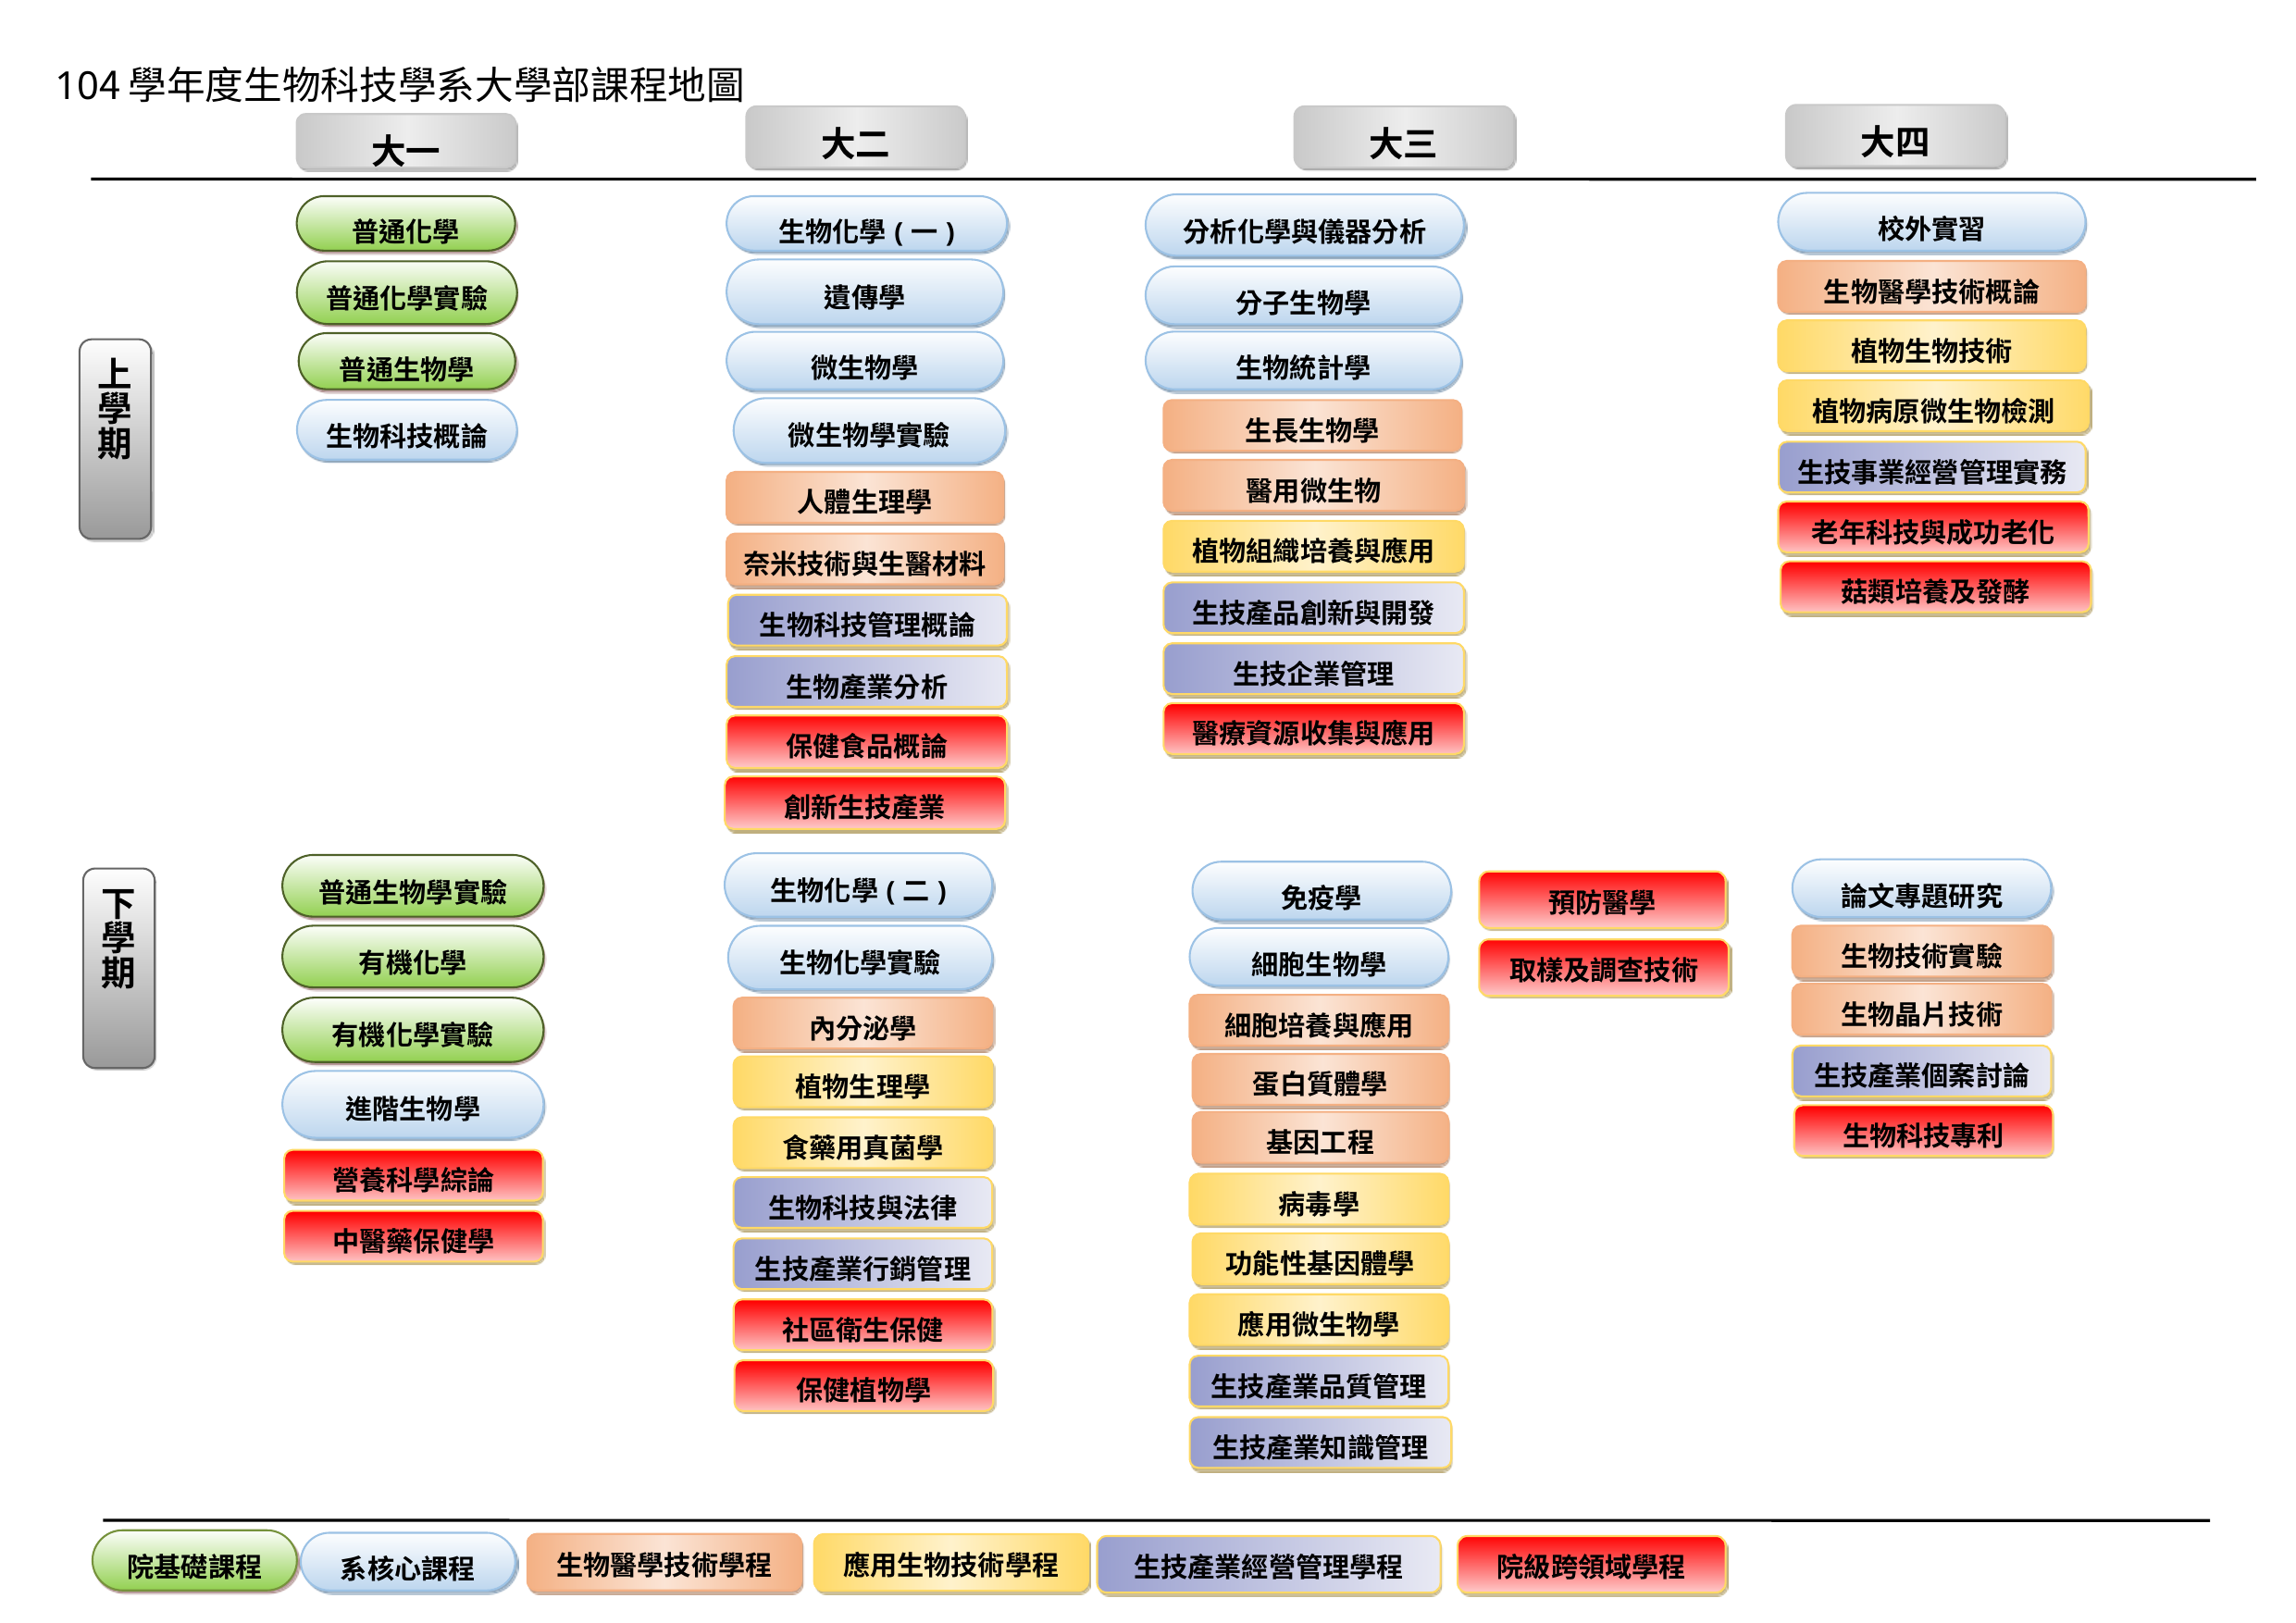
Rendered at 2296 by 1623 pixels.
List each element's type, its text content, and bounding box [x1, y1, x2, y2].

text 104學年度生物科技學系大學部課程地圖 [55, 55, 2240, 110]
